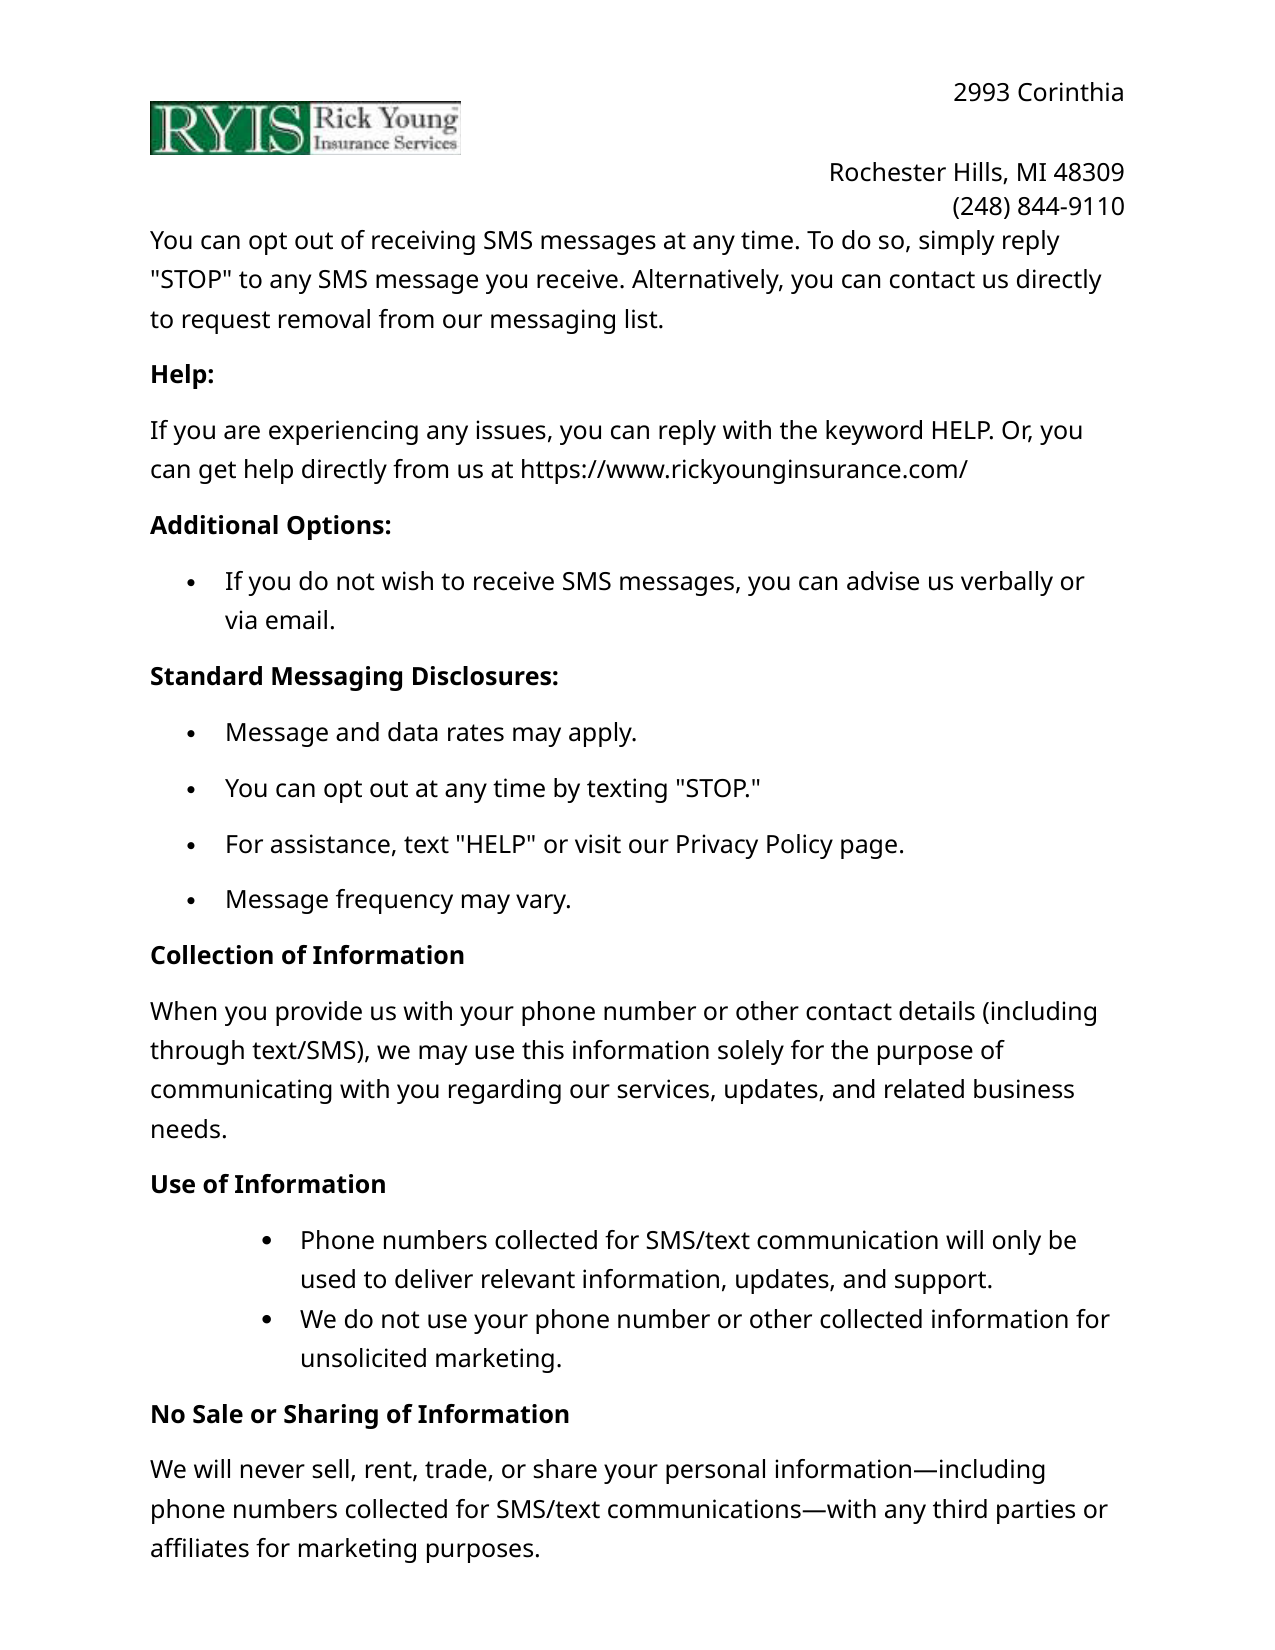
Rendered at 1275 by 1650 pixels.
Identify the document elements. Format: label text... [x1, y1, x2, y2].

text Standard Messaging Disclosures: [150, 659, 1125, 693]
text When you provide us with your phone number or other contact details (including through text/SMS), we may use this information solely for the purpose of communicating with you regarding our services, updates, and related business needs. [150, 994, 1125, 1145]
text If you are experiencing any issues, you can reply with the keyword HELP. Or, you can get help directly from us at https://www.rickyounginsurance.com/ [150, 413, 1125, 486]
list Phone numbers collected for SMS/text communication will only be used to deliver relevant information, updates, and support. [262, 1223, 1125, 1296]
list For assistance, text "HELP" or visit our Privacy Policy page. [187, 826, 1125, 860]
text Collection of Information [150, 938, 1125, 972]
text We will never sell, rent, trade, or share your personal information—including phone numbers collected for SMS/text communications—with any third parties or affiliates for marketing purposes. [150, 1452, 1125, 1564]
list Message and data rates may apply. [187, 715, 1125, 749]
text You can opt out of receiving SMS messages at any time. To do so, simply reply "STOP" to any SMS message you receive. Alternatively, you can contact us directly to request removal from our messaging list. [150, 223, 1125, 335]
text Additional Options: [150, 508, 1125, 542]
list You can opt out at any time by texting "STOP." [187, 771, 1125, 804]
text No Sale or Sharing of Information [150, 1396, 1125, 1430]
list We do not use your phone number or other collected information for unsolicited marketing. [262, 1301, 1125, 1374]
list If you do not wish to receive SMS messages, you can advise us verbally or via email. [187, 564, 1125, 637]
list Message frequency may vary. [187, 882, 1125, 916]
text Use of Information [150, 1167, 1125, 1201]
text Help: [150, 357, 1125, 391]
